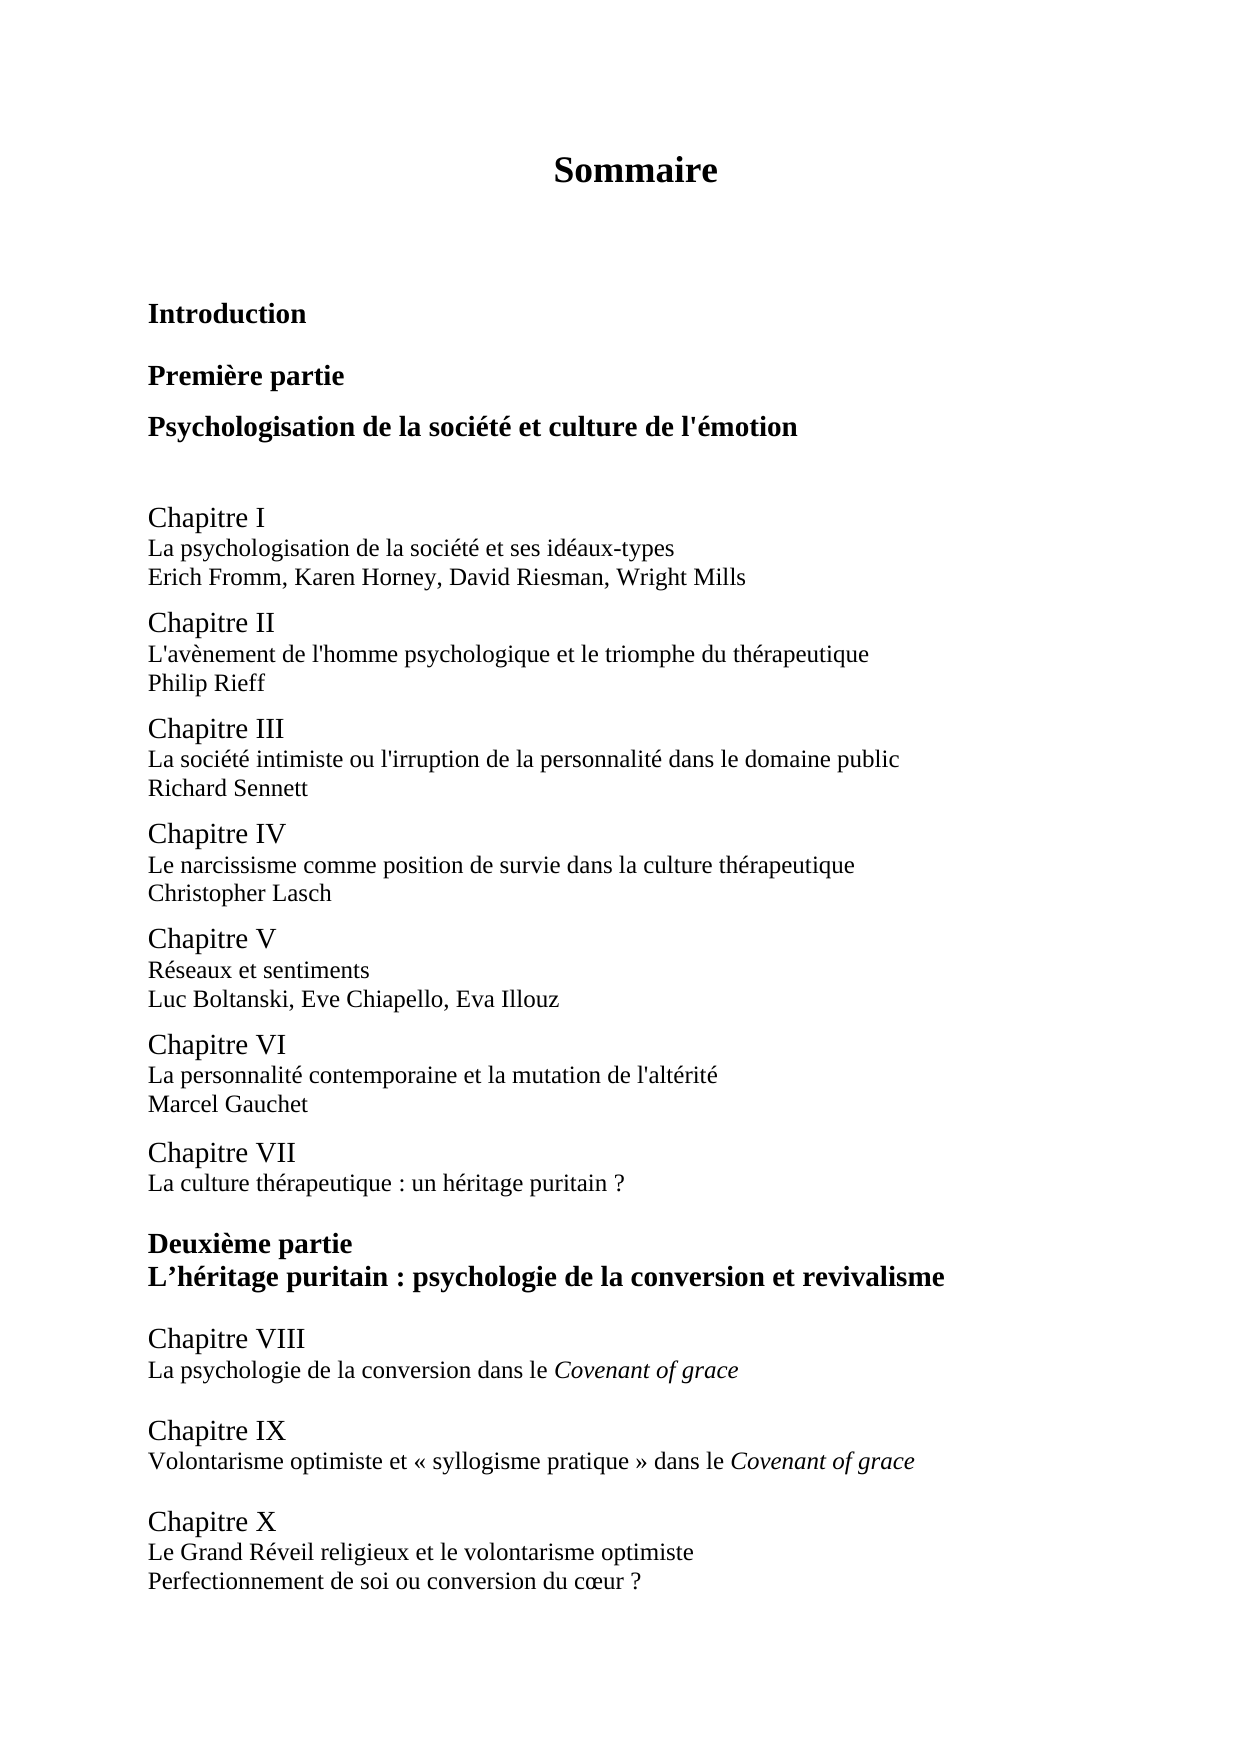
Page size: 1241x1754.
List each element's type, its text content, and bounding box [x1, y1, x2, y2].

text Chapitre V [148, 922, 1123, 955]
subtitle L'avènement de l'homme psychologique et le triomphe du thérapeutique [148, 639, 1123, 668]
text Réseaux et sentiments [148, 955, 1123, 984]
text Erich Fromm, Karen Horney, David Riesman, Wright Mills [148, 562, 1123, 591]
subtitle Philip Rieff [148, 668, 1123, 696]
text Chapitre VI [148, 1027, 1123, 1061]
text Richard Sennett [148, 773, 1123, 802]
text Chapitre IX [148, 1413, 1123, 1446]
text La psychologie de la conversion dans le Covenant of grace [148, 1355, 1123, 1384]
title Chapitre IV [148, 816, 1123, 850]
text Chapitre III [148, 711, 1123, 744]
text Christopher Lasch [148, 878, 1123, 907]
text Perfectionnement de soi ou conversion du cœur ? [148, 1566, 1123, 1595]
title Marcel Gauchet [148, 1089, 1129, 1118]
text Luc Boltanski, Eve Chiapello, Eva Illouz [148, 984, 1123, 1013]
title Chapitre I [148, 500, 1123, 533]
text Introduction [148, 296, 1123, 330]
text Chapitre VIII [148, 1322, 1123, 1355]
text Le Grand Réveil religieux et le volontarisme optimiste [148, 1537, 1123, 1566]
title Psychologisation de la société et culture de l'émotion [148, 409, 1123, 442]
text Chapitre X [148, 1504, 1123, 1537]
text La personnalité contemporaine et la mutation de l'altérité [148, 1061, 1123, 1089]
subtitle Chapitre II [148, 605, 1123, 639]
text Sommaire [148, 148, 1123, 191]
text La société intimiste ou l'irruption de la personnalité dans le domaine public [148, 744, 1123, 773]
text L’héritage puritain : psychologie de la conversion et revivalisme [148, 1259, 1123, 1293]
text La culture thérapeutique : un héritage puritain ? [148, 1168, 1123, 1197]
text Deuxième partie [148, 1226, 1123, 1259]
title La psychologisation de la société et ses idéaux-types [148, 533, 1123, 562]
title Première partie [148, 358, 1123, 392]
text Volontarisme optimiste et « syllogisme pratique » dans le Covenant of grace [148, 1446, 1123, 1475]
text Chapitre VII [148, 1135, 1123, 1168]
title Le narcissisme comme position de survie dans la culture thérapeutique [148, 850, 1123, 878]
